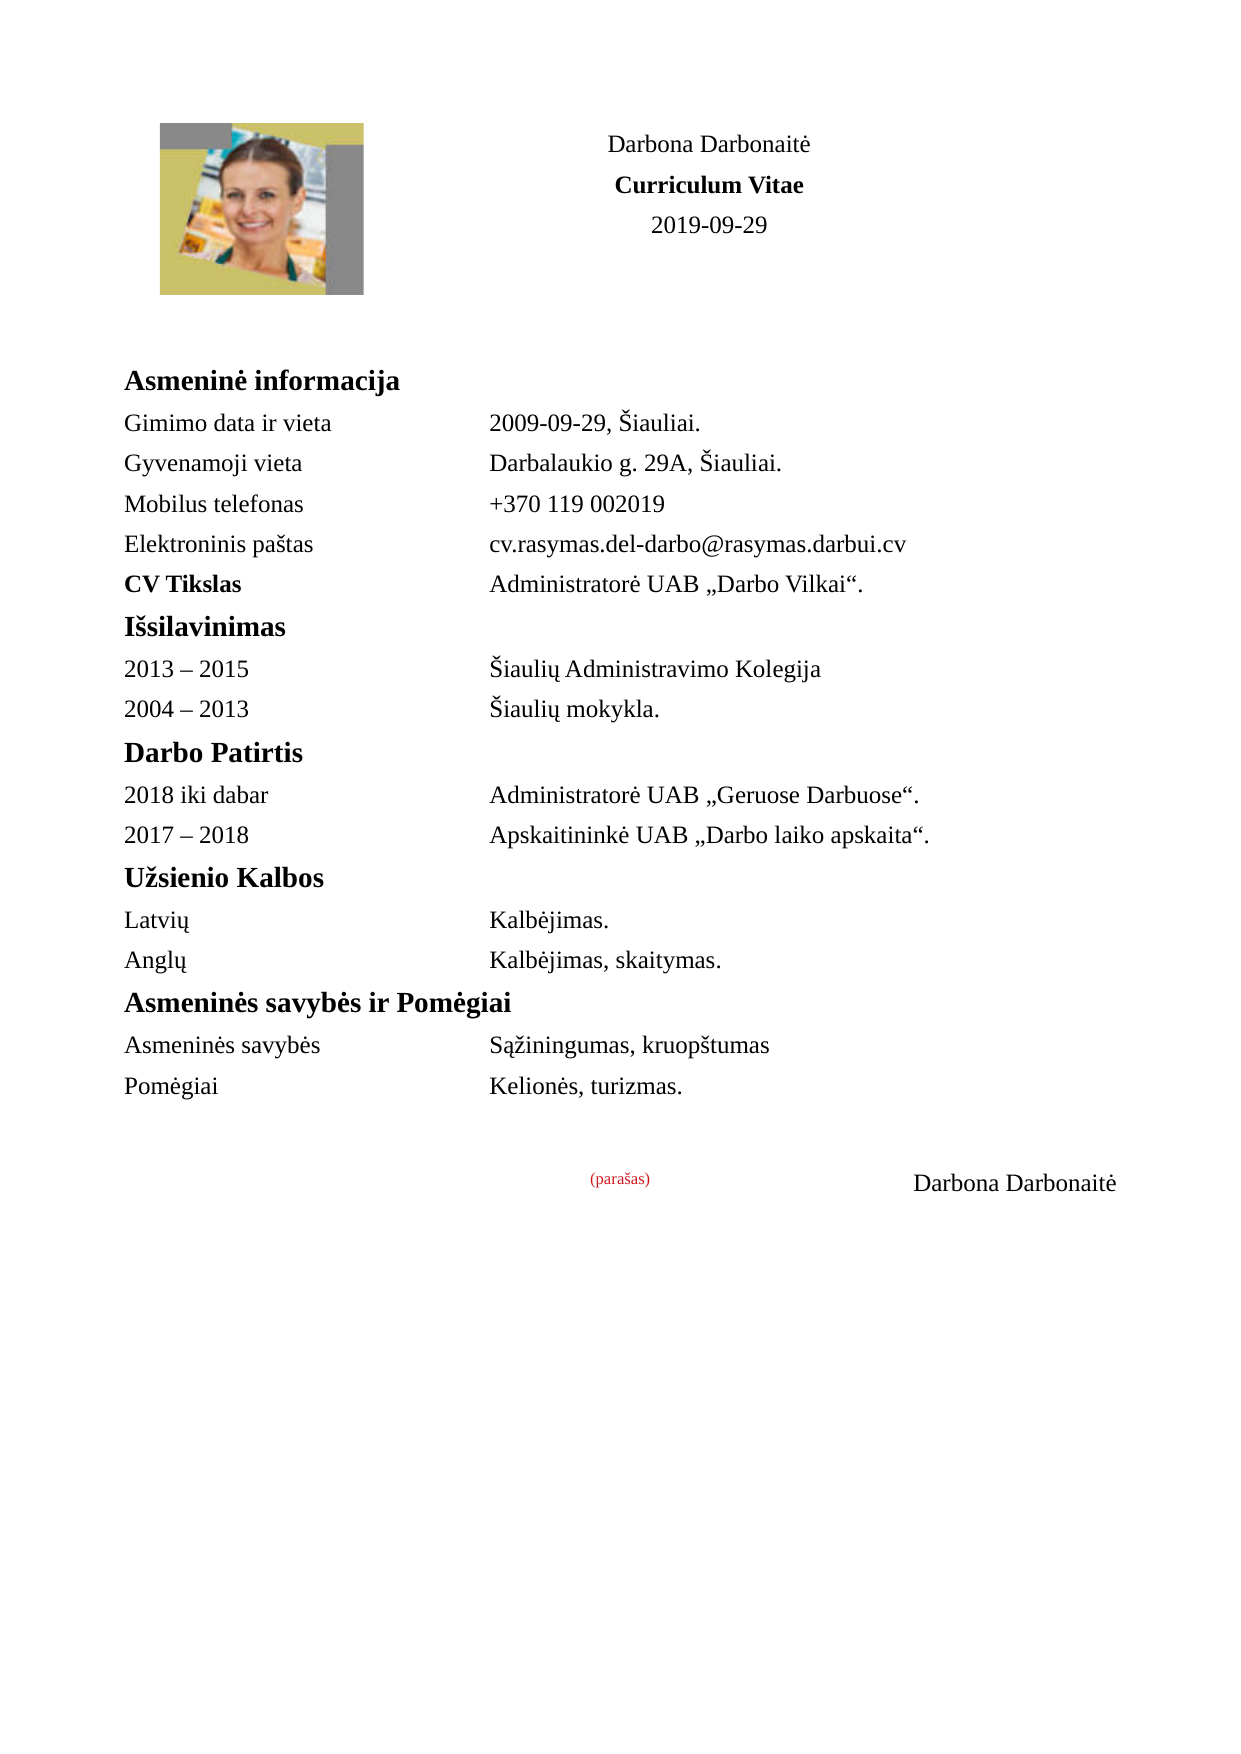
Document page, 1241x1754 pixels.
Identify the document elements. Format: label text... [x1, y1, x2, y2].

table_header [118, 118, 296, 329]
table_header Darbona Darbonaitė [788, 1163, 1122, 1203]
table_cell 2019-09-29 [364, 204, 1116, 244]
table_cell Elektroninis paštas [118, 523, 483, 563]
table_cell Kelionės, turizmas. [484, 1065, 1122, 1105]
table_cell Darbo Patirtis [118, 729, 1122, 774]
picture [159, 123, 364, 295]
table_cell Latvių [118, 899, 483, 939]
table_cell Šiaulių Administravimo Kolegija [484, 649, 1122, 689]
table_cell Apskaitininkė UAB „Darbo laiko apskaita“. [484, 814, 1122, 854]
table_cell Asmeninės savybės ir Pomėgiai [118, 980, 1122, 1025]
table_cell Administratorė UAB „Geruose Darbuose“. [484, 774, 1122, 814]
table_cell Pomėgiai [118, 1065, 483, 1105]
table_cell Administratorė UAB „Darbo Vilkai“. [484, 563, 1122, 603]
table_cell cv.rasymas.del-darbo@rasymas.darbui.cv [484, 523, 1122, 563]
table_cell +370 119 002019 [484, 483, 1122, 523]
table_cell Anglų [118, 940, 483, 980]
table_cell Curriculum Vitae [364, 164, 1116, 204]
table_cell Mobilus telefonas [118, 483, 483, 523]
table_header Asmeninė informacija [118, 358, 1122, 402]
table_header [296, 118, 1122, 329]
table_cell Darbalaukio g. 29A, Šiauliai. [484, 443, 1122, 483]
table_cell Užsienio Kalbos [118, 854, 1122, 899]
table_cell Kalbėjimas, skaitymas. [484, 940, 1122, 980]
table_cell Išsilavinimas [118, 604, 1122, 648]
table_header [118, 1163, 453, 1203]
table_cell Šiaulių mokykla. [484, 689, 1122, 729]
table_cell Gimimo data ir vieta [118, 403, 483, 443]
table_cell CV Tikslas [118, 563, 483, 603]
table_cell 2009-09-29, Šiauliai. [484, 403, 1122, 443]
table_cell 2013 – 2015 [118, 649, 483, 689]
table_cell Kalbėjimas. [484, 899, 1122, 939]
table_cell Sąžiningumas, kruopštumas [484, 1025, 1122, 1065]
table_header (parašas) [453, 1163, 787, 1203]
table_cell Gyvenamoji vieta [118, 443, 483, 483]
table_cell 2004 – 2013 [118, 689, 483, 729]
table_cell 2018 iki dabar [118, 774, 483, 814]
table_cell 2017 – 2018 [118, 814, 483, 854]
table_header Darbona Darbonaitė [364, 124, 1116, 164]
table_cell Asmeninės savybės [118, 1025, 483, 1065]
